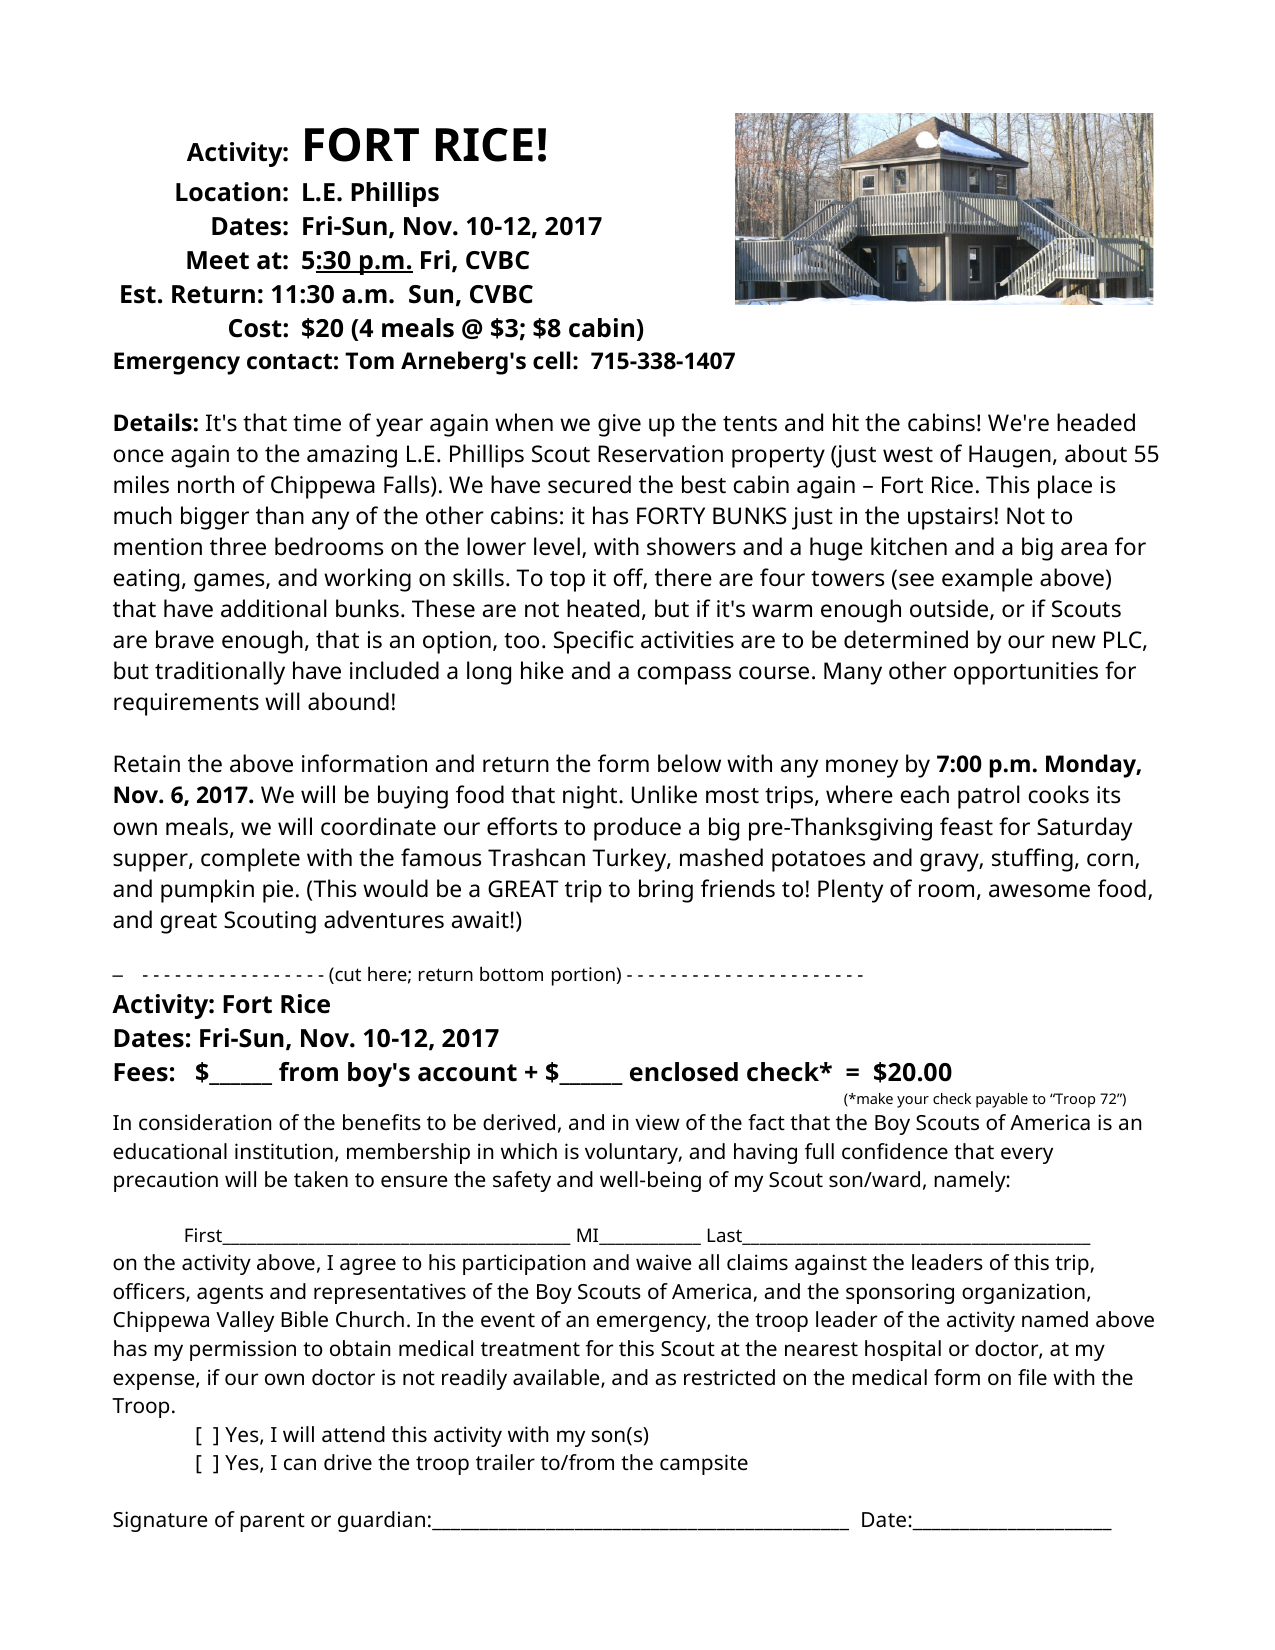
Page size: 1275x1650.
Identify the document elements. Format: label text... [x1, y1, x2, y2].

text [ ] Yes, I will attend this activity with my son(s) [112, 1419, 1162, 1448]
text Location: L.E. Phillips [112, 175, 735, 209]
text Dates: Fri-Sun, Nov. 10-12, 2017 [112, 1021, 1162, 1054]
text Retain the above information and return the form below with any money by 7:00 p.m. Monday, Nov. 6, 2017. We will be buying food that night. Unlike most trips, where each patrol cooks its own meals, we will coordinate our efforts to produce a big pre-Thanksgiving feast for Saturday supper, complete with the famous Trashcan Turkey, mashed potatoes and gravy, stuffing, corn, and pumpkin pie. (This would be a GREAT trip to bring friends to! Plenty of room, awesome food, and great Scouting adventures await!) [112, 748, 1162, 934]
text Dates: Fri-Sun, Nov. 10-12, 2017 [112, 209, 735, 243]
text Est. Return: 11:30 a.m. Sun, CVBC [112, 277, 1162, 311]
list - - - - - - - - - - - - - - - - - (cut here; return bottom portion) - - - - - - - - - - - - - - - - - - - - - - [112, 961, 1162, 987]
text (*make your check payable to “Troop 72”) [112, 1088, 1162, 1108]
text Fees: $______ from boy's account + $______ enclosed check* = $20.00 [112, 1054, 1162, 1088]
text Cost: $20 (4 meals @ $3; $8 cabin) [112, 311, 1162, 345]
text [ ] Yes, I can drive the troop trailer to/from the campsite [112, 1448, 1162, 1477]
text on the activity above, I agree to his participation and waive all claims against the leaders of this trip, officers, agents and representatives of the Boy Scouts of America, and the sponsoring organization, Chippewa Valley Bible Church. In the event of an emergency, the troop leader of the activity named above has my permission to obtain medical treatment for this Scout at the nearest hospital or doctor, at my expense, if our own doctor is not readily available, and as restricted on the medical form on file with the Troop. [112, 1248, 1162, 1419]
picture [735, 113, 1154, 305]
text Activity: Fort Rice [112, 987, 1162, 1021]
text In consideration of the benefits to be derived, and in view of the fact that the Boy Scouts of America is an educational institution, membership in which is voluntary, and having full confidence that every precaution will be taken to ensure the safety and well-being of my Scout son/ward, namely: [112, 1108, 1162, 1194]
text Signature of parent or guardian:____________________________________________ Date:_____________________ [112, 1505, 1162, 1534]
text Meet at: 5:30 p.m. Fri, CVBC [112, 243, 735, 277]
text Activity: FORT RICE! [112, 112, 1162, 175]
text Details: It's that time of year again when we give up the tents and hit the cabins! We're headed once again to the amazing L.E. Phillips Scout Reservation property (just west of Haugen, about 55 miles north of Chippewa Falls). We have secured the best cabin again – Fort Rice. This place is much bigger than any of the other cabins: it has FORTY BUNKS just in the upstairs! Not to mention three bedrooms on the lower level, with showers and a huge kitchen and a big area for eating, games, and working on skills. To top it off, there are four towers (see example above) that have additional bunks. These are not heated, but if it's warm enough outside, or if Scouts are brave enough, that is an option, too. Specific activities are to be determined by our new PLC, but traditionally have included a long hike and a compass course. Many other opportunities for requirements will abound! [112, 407, 1162, 717]
text Emergency contact: Tom Arneberg's cell: 715-338-1407 [112, 345, 1162, 376]
text First_________________________________________ MI____________ Last_________________________________________ [112, 1222, 1162, 1248]
